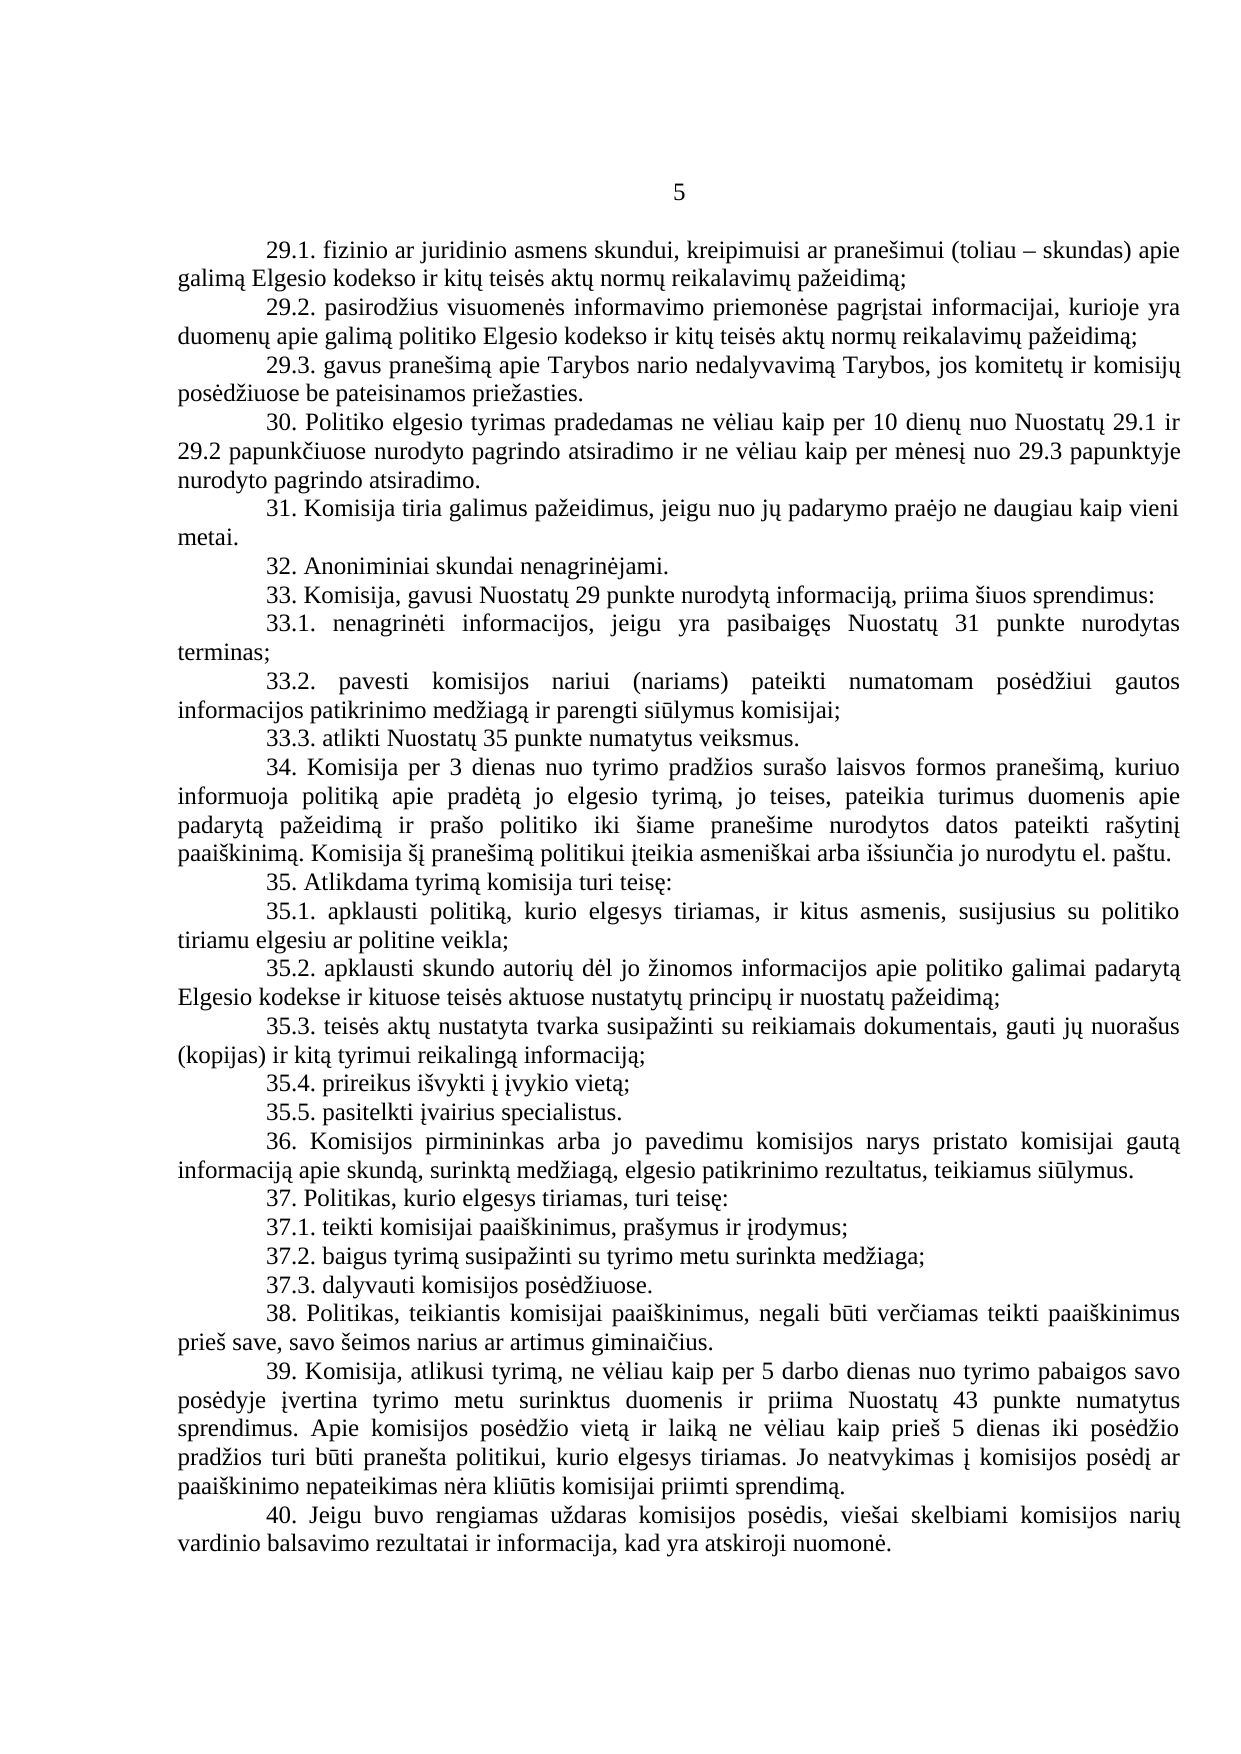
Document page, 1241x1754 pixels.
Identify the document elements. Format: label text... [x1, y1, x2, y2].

text 29.1. fizinio ar juridinio asmens skundui, kreipimuisi ar pranešimui (toliau – skundas) apie galimą Elgesio kodekso ir kitų teisės aktų normų reikalavimų pažeidimą; [177, 235, 1181, 292]
text 37. Politikas, kurio elgesys tiriamas, turi teisę: [177, 1183, 1181, 1212]
text 35.5. pasitelkti įvairius specialistus. [177, 1097, 1181, 1126]
text 29.3. gavus pranešimą apie Tarybos nario nedalyvavimą Tarybos, jos komitetų ir komisijų posėdžiuose be pateisinamos priežasties. [177, 350, 1181, 407]
text 32. Anoniminiai skundai nenagrinėjami. [177, 551, 1181, 580]
text 29.2. pasirodžius visuomenės informavimo priemonėse pagrįstai informacijai, kurioje yra duomenų apie galimą politiko Elgesio kodekso ir kitų teisės aktų normų reikalavimų pažeidimą; [177, 292, 1181, 350]
text 35. Atlikdama tyrimą komisija turi teisę: [177, 867, 1181, 896]
text 37.3. dalyvauti komisijos posėdžiuose. [177, 1270, 1181, 1298]
text 31. Komisija tiria galimus pažeidimus, jeigu nuo jų padarymo praėjo ne daugiau kaip vieni metai. [177, 493, 1181, 551]
text 35.1. apklausti politiką, kurio elgesys tiriamas, ir kitus asmenis, susijusius su politiko tiriamu elgesiu ar politine veikla; [177, 896, 1181, 953]
text 33.1. nenagrinėti informacijos, jeigu yra pasibaigęs Nuostatų 31 punkte nurodytas terminas; [177, 608, 1181, 666]
text 36. Komisijos pirmininkas arba jo pavedimu komisijos narys pristato komisijai gautą informaciją apie skundą, surinktą medžiagą, elgesio patikrinimo rezultatus, teikiamus siūlymus. [177, 1126, 1181, 1183]
text 39. Komisija, atlikusi tyrimą, ne vėliau kaip per 5 darbo dienas nuo tyrimo pabaigos savo posėdyje įvertina tyrimo metu surinktus duomenis ir priima Nuostatų 43 punkte numatytus sprendimus. Apie komisijos posėdžio vietą ir laiką ne vėliau kaip prieš 5 dienas iki posėdžio pradžios turi būti pranešta politikui, kurio elgesys tiriamas. Jo neatvykimas į komisijos posėdį ar paaiškinimo nepateikimas nėra kliūtis komisijai priimti sprendimą. [177, 1356, 1181, 1500]
text 30. Politiko elgesio tyrimas pradedamas ne vėliau kaip per 10 dienų nuo Nuostatų 29.1 ir 29.2 papunkčiuose nurodyto pagrindo atsiradimo ir ne vėliau kaip per mėnesį nuo 29.3 papunktyje nurodyto pagrindo atsiradimo. [177, 407, 1181, 493]
text 35.4. prireikus išvykti į įvykio vietą; [177, 1068, 1181, 1097]
text 38. Politikas, teikiantis komisijai paaiškinimus, negali būti verčiamas teikti paaiškinimus prieš save, savo šeimos narius ar artimus giminaičius. [177, 1298, 1181, 1356]
text 35.2. apklausti skundo autorių dėl jo žinomos informacijos apie politiko galimai padarytą Elgesio kodekse ir kituose teisės aktuose nustatytų principų ir nuostatų pažeidimą; [177, 953, 1181, 1011]
text 34. Komisija per 3 dienas nuo tyrimo pradžios surašo laisvos formos pranešimą, kuriuo informuoja politiką apie pradėtą jo elgesio tyrimą, jo teises, pateikia turimus duomenis apie padarytą pažeidimą ir prašo politiko iki šiame pranešime nurodytos datos pateikti rašytinį paaiškinimą. Komisija šį pranešimą politikui įteikia asmeniškai arba išsiunčia jo nurodytu el. paštu. [177, 752, 1181, 867]
text 37.2. baigus tyrimą susipažinti su tyrimo metu surinkta medžiaga; [177, 1241, 1181, 1270]
text 33.2. pavesti komisijos nariui (nariams) pateikti numatomam posėdžiui gautos informacijos patikrinimo medžiagą ir parengti siūlymus komisijai; [177, 666, 1181, 723]
text 35.3. teisės aktų nustatyta tvarka susipažinti su reikiamais dokumentais, gauti jų nuorašus (kopijas) ir kitą tyrimui reikalingą informaciją; [177, 1011, 1181, 1068]
text 33.3. atlikti Nuostatų 35 punkte numatytus veiksmus. [177, 723, 1181, 752]
text 37.1. teikti komisijai paaiškinimus, prašymus ir įrodymus; [177, 1212, 1181, 1241]
text 40. Jeigu buvo rengiamas uždaras komisijos posėdis, viešai skelbiami komisijos narių vardinio balsavimo rezultatai ir informacija, kad yra atskiroji nuomonė. [177, 1500, 1181, 1557]
text 33. Komisija, gavusi Nuostatų 29 punkte nurodytą informaciją, priima šiuos sprendimus: [177, 580, 1181, 608]
